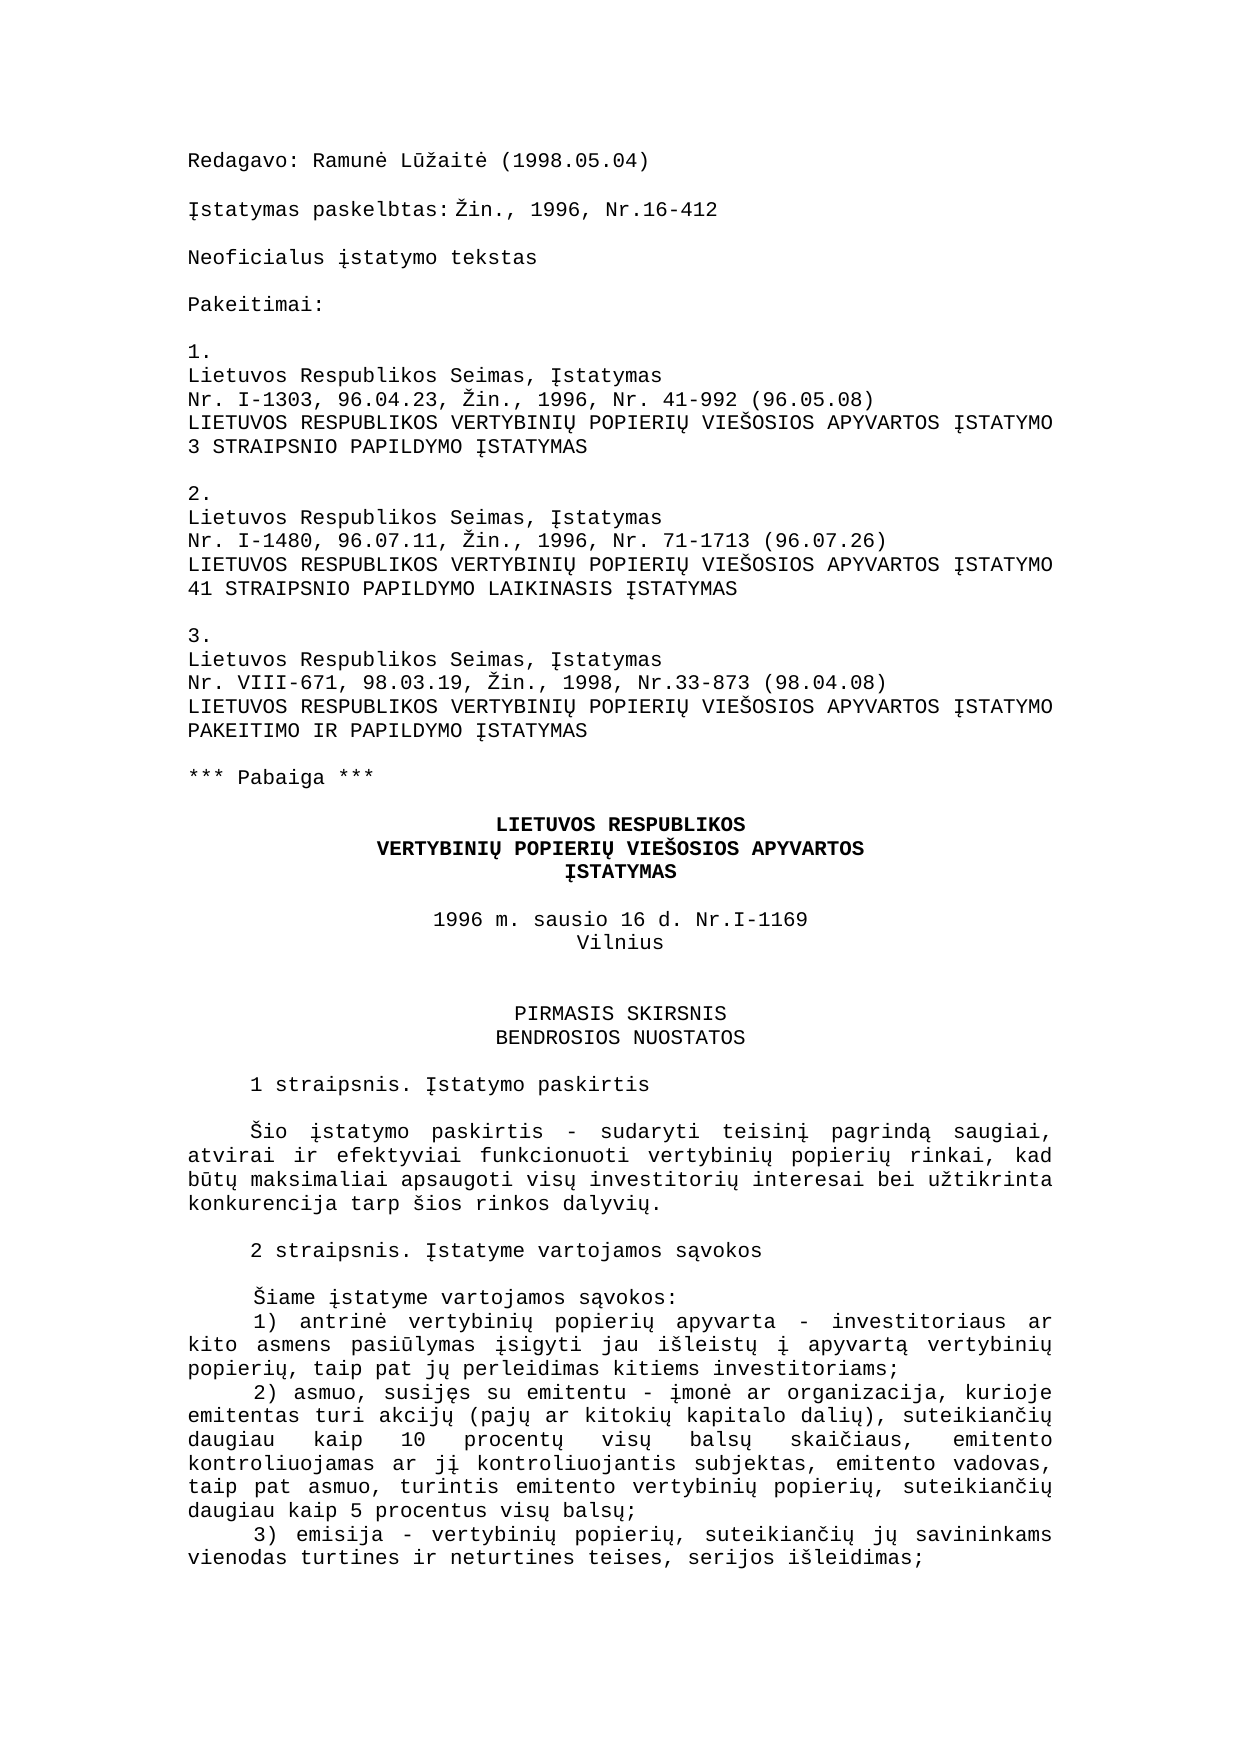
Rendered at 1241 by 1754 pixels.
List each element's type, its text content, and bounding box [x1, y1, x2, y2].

text LIETUVOS RESPUBLIKOS VERTYBINIŲ POPIERIŲ VIEŠOSIOS APYVARTOS ĮSTATYMO PAKEITIMO IR PAPILDYMO ĮSTATYMAS [187, 696, 1053, 743]
text *** Pabaiga *** [187, 767, 1053, 791]
text 1. [187, 341, 1053, 365]
text PIRMASIS SKIRSNIS [187, 1003, 1053, 1027]
text LIETUVOS RESPUBLIKOS VERTYBINIŲ POPIERIŲ VIEŠOSIOS APYVARTOS ĮSTATYMO 3 STRAIPSNIO PAPILDYMO ĮSTATYMAS [187, 412, 1053, 459]
text Nr. VIII-671, 98.03.19, Žin., 1998, Nr.33-873 (98.04.08) [187, 672, 1053, 696]
text Lietuvos Respublikos Seimas, Įstatymas [187, 507, 1053, 530]
text Nr. I-1303, 96.04.23, Žin., 1996, Nr. 41-992 (96.05.08) [187, 388, 1053, 412]
text Nr. I-1480, 96.07.11, Žin., 1996, Nr. 71-1713 (96.07.26) [187, 530, 1053, 554]
text 3. [187, 625, 1053, 649]
text Vilnius [187, 932, 1053, 956]
text 2) asmuo, susijęs su emitentu - įmonė ar organizacija, kurioje emitentas turi akcijų (pajų ar kitokių kapitalo dalių), suteikiančių daugiau kaip 10 procentų visų balsų skaičiaus, emitento kontroliuojamas ar jį kontroliuojantis subjektas, emitento vadovas, taip pat asmuo, turintis emitento vertybinių popierių, suteikiančių daugiau kaip 5 procentus visų balsų; [187, 1382, 1053, 1523]
text 2 straipsnis. Įstatyme vartojamos sąvokos [187, 1240, 1053, 1263]
text 2. [187, 483, 1053, 507]
text VERTYBINIŲ POPIERIŲ VIEŠOSIOS APYVARTOS [187, 838, 1053, 861]
text 1) antrinė vertybinių popierių apyvarta - investitoriaus ar kito asmens pasiūlymas įsigyti jau išleistų į apyvartą vertybinių popierių, taip pat jų perleidimas kitiems investitoriams; [187, 1311, 1053, 1382]
text Lietuvos Respublikos Seimas, Įstatymas [187, 649, 1053, 672]
text Lietuvos Respublikos Seimas, Įstatymas [187, 365, 1053, 388]
text LIETUVOS RESPUBLIKOS VERTYBINIŲ POPIERIŲ VIEŠOSIOS APYVARTOS ĮSTATYMO 41 STRAIPSNIO PAPILDYMO LAIKINASIS ĮSTATYMAS [187, 554, 1053, 601]
text Redagavo: Ramunė Lūžaitė (1998.05.04) [187, 150, 1053, 174]
text 1996 m. sausio 16 d. Nr.I-1169 [187, 909, 1053, 932]
text Pakeitimai: [187, 294, 1053, 318]
text Neoficialus įstatymo tekstas [187, 247, 1053, 270]
text 3) emisija - vertybinių popierių, suteikiančių jų savininkams vienodas turtines ir neturtines teises, serijos išleidimas; [187, 1523, 1053, 1571]
text BENDROSIOS NUOSTATOS [187, 1027, 1053, 1051]
text 1 straipsnis. Įstatymo paskirtis [187, 1074, 1053, 1098]
text Šio įstatymo paskirtis - sudaryti teisinį pagrindą saugiai, atvirai ir efektyviai funkcionuoti vertybinių popierių rinkai, kad būtų maksimaliai apsaugoti visų investitorių interesai bei užtikrinta konkurencija tarp šios rinkos dalyvių. [187, 1122, 1053, 1216]
text Šiame įstatyme vartojamos sąvokos: [187, 1287, 1053, 1311]
text Įstatymas paskelbtas: Žin., 1996, Nr.16-412 [187, 197, 1053, 223]
text LIETUVOS RESPUBLIKOS [187, 814, 1053, 838]
text ĮSTATYMAS [187, 861, 1053, 885]
